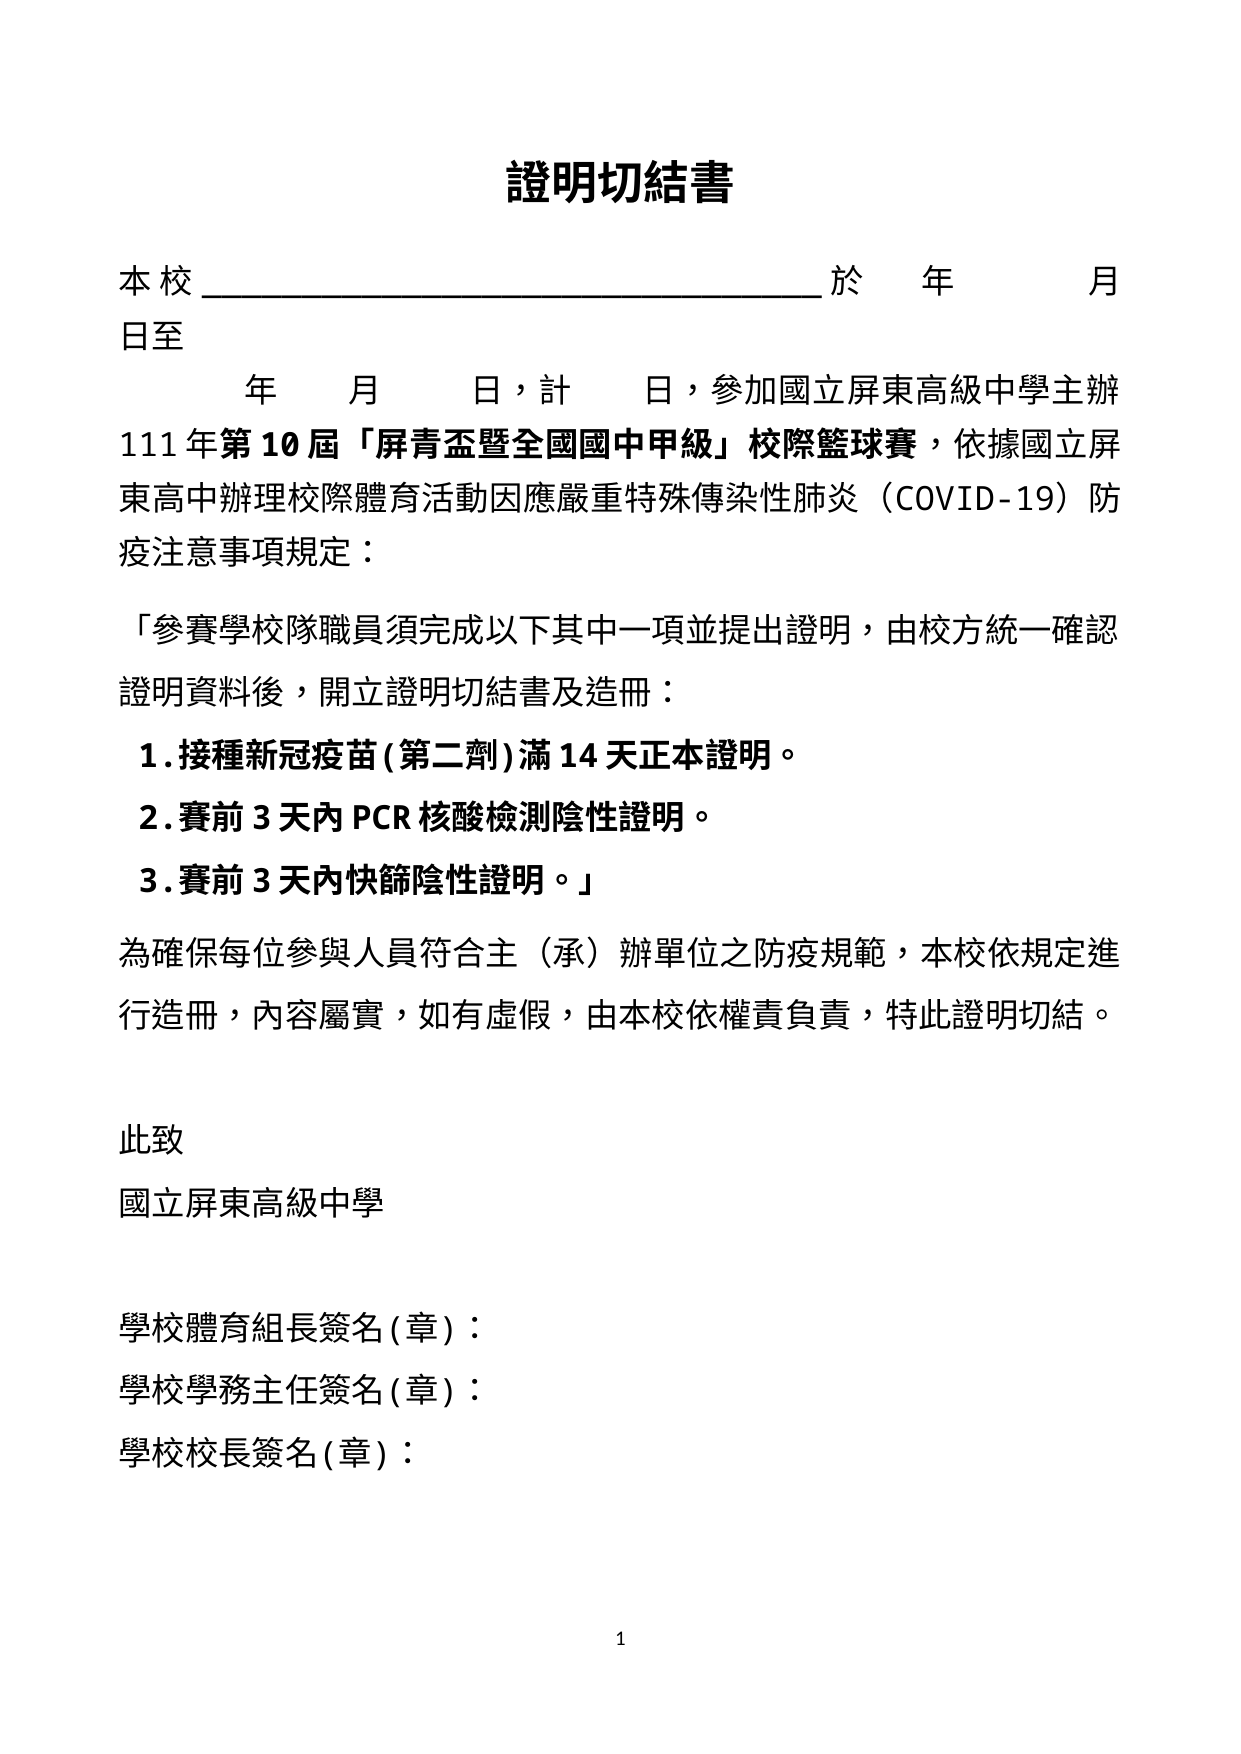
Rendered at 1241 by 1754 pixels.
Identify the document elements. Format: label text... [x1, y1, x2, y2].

text 本校_______­­________­­________­­________­­於 年 月 日至 [118, 251, 1122, 359]
text 學校校長簽名(章)： [118, 1409, 1122, 1471]
text 學校學務主任簽名(章)： [118, 1346, 1122, 1409]
text 2.賽前3天內PCR核酸檢測陰性證明。 [118, 773, 1122, 836]
text 學校體育組長簽名(章)： [118, 1284, 1122, 1346]
text 3.賽前3天內快篩陰性證明。」 [118, 836, 1122, 898]
text 年 月 日，計 日，參加國立屏東高級中學主辦111年第10屆「屏青盃暨全國國中甲級」校際籃球賽，依據國立屏東高中辦理校際體育活動因應嚴重特殊傳染性肺炎（COVID-19）防疫注意事項規定： [118, 359, 1122, 576]
text 此致 [118, 1096, 1122, 1159]
text 證明切結書 [118, 107, 1122, 232]
text 為確保每位參與人員符合主（承）辦單位之防疫規範，本校依規定進行造冊，內容屬實，如有虛假，由本校依權責負責，特此證明切結。 [118, 909, 1122, 1034]
text 國立屏東高級中學 [118, 1159, 1122, 1221]
text 1.接種新冠疫苗(第二劑)滿14天正本證明。 [118, 711, 1122, 773]
text 「參賽學校隊職員須完成以下其中一項並提出證明，由校方統一確認證明資料後，開立證明切結書及造冊： [118, 586, 1122, 711]
